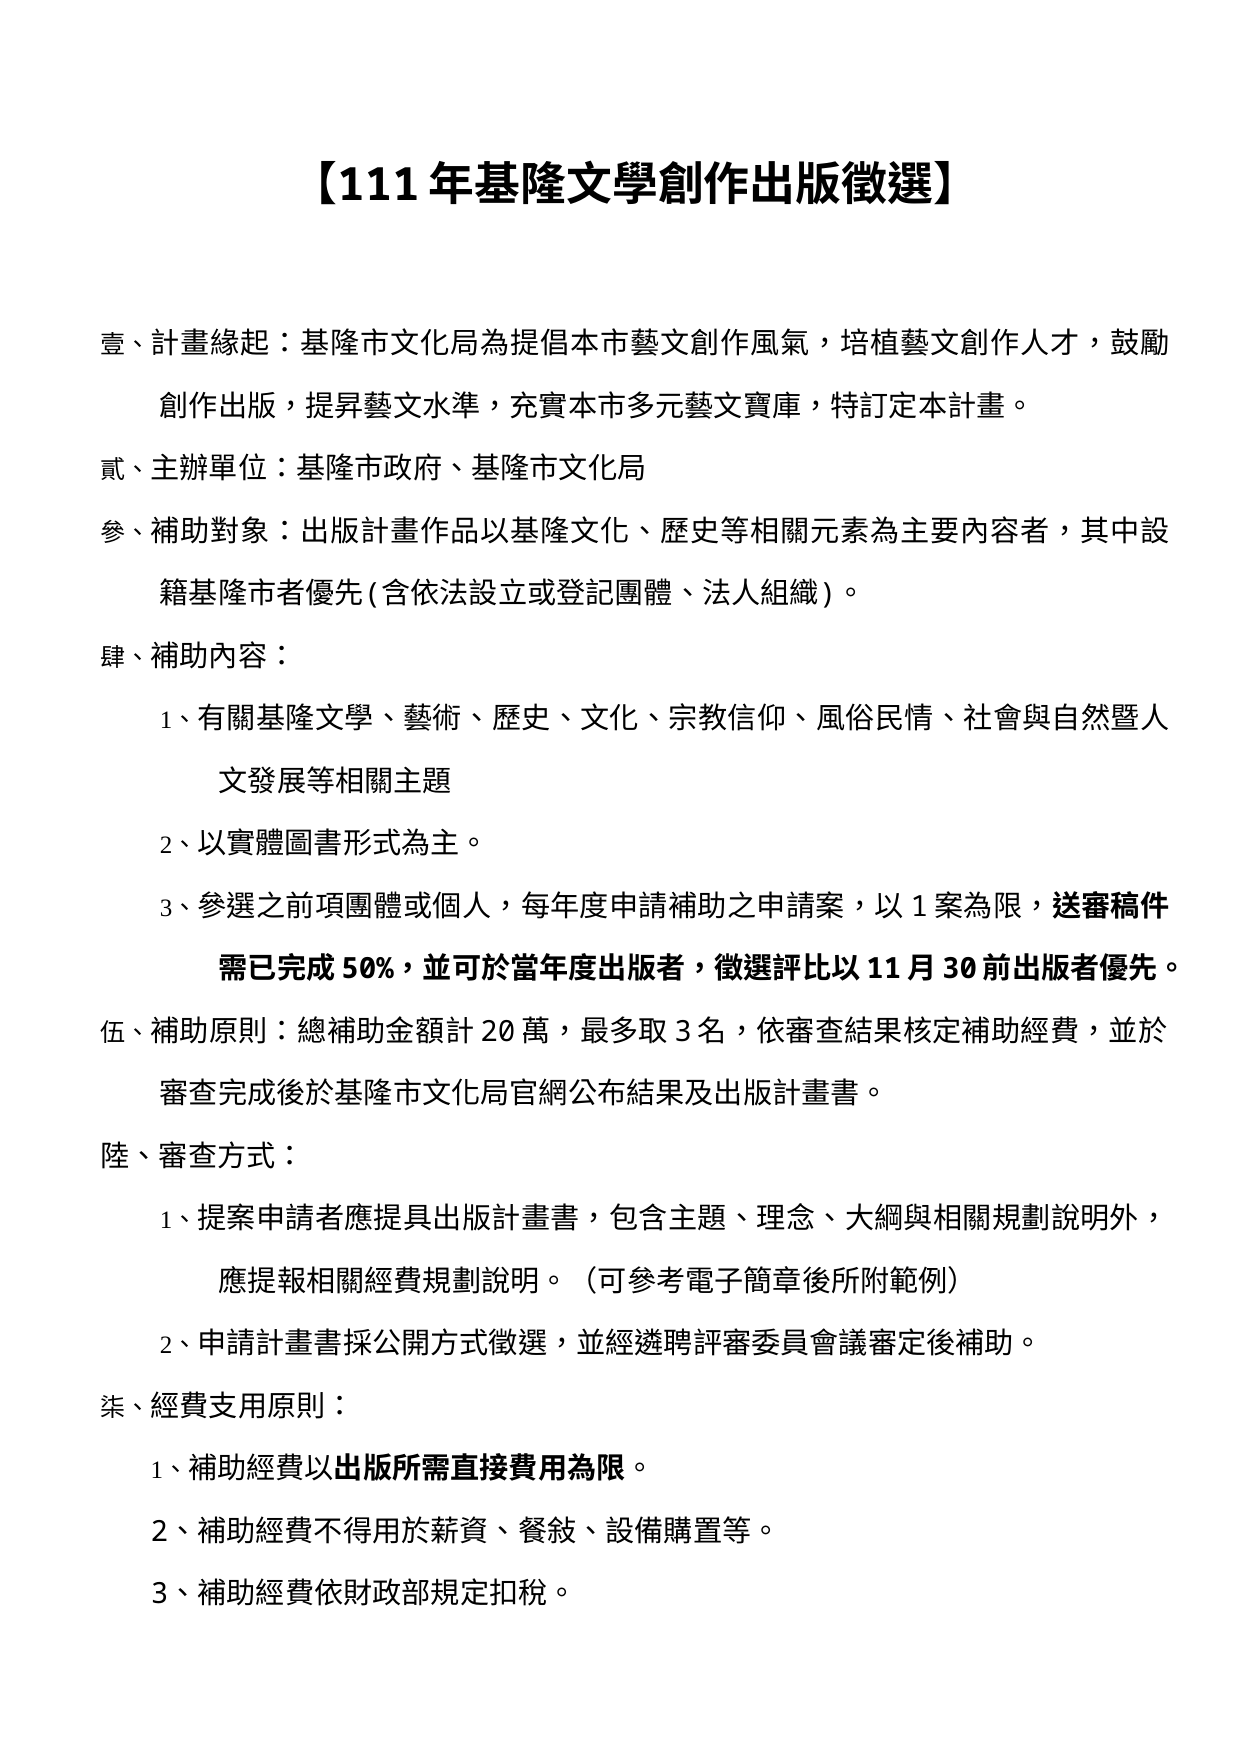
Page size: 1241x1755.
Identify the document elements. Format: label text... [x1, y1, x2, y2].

list 補助經費以出版所需直接費用為限。 [150, 1424, 1169, 1487]
list 補助經費不得用於薪資、餐敍、設備購置等。 [150, 1487, 1169, 1549]
list 以實體圖書形式為主。 [159, 799, 1169, 862]
list 計畫緣起：基隆市文化局為提倡本市藝文創作風氣，培植藝文創作人才，鼓勵創作出版，提昇藝文水準，充實本市多元藝文寶庫，特訂定本計畫。 [100, 299, 1169, 424]
list 審查方式： [100, 1112, 1169, 1174]
list 經費支用原則： [100, 1362, 1169, 1424]
list 主辦單位：基隆市政府、基隆市文化局 [100, 424, 1169, 487]
list 參選之前項團體或個人，每年度申請補助之申請案，以1案為限，送審稿件需已完成50%，並可於當年度出版者，徵選評比以11月30前出版者優先。 [159, 862, 1169, 987]
list 補助對象：出版計畫作品以基隆文化、歷史等相關元素為主要內容者，其中設籍基隆市者優先(含依法設立或登記團體、法人組織)。 [100, 487, 1169, 612]
list 補助經費依財政部規定扣稅。 [151, 1549, 1169, 1612]
list 補助內容： [100, 612, 1169, 674]
list 有關基隆文學、藝術、歷史、文化、宗教信仰、風俗民情、社會與自然暨人文發展等相關主題 [159, 674, 1169, 799]
list 申請計畫書採公開方式徵選，並經遴聘評審委員會議審定後補助。 [159, 1299, 1169, 1362]
text 【111年基隆文學創作出版徵選】 [100, 108, 1169, 233]
list 補助原則：總補助金額計20萬，最多取3名，依審查結果核定補助經費，並於審查完成後於基隆市文化局官網公布結果及出版計畫書。 [100, 987, 1169, 1112]
list 提案申請者應提具出版計畫書，包含主題、理念、大綱與相關規劃說明外，應提報相關經費規劃說明。（可參考電子簡章後所附範例） [159, 1174, 1169, 1299]
